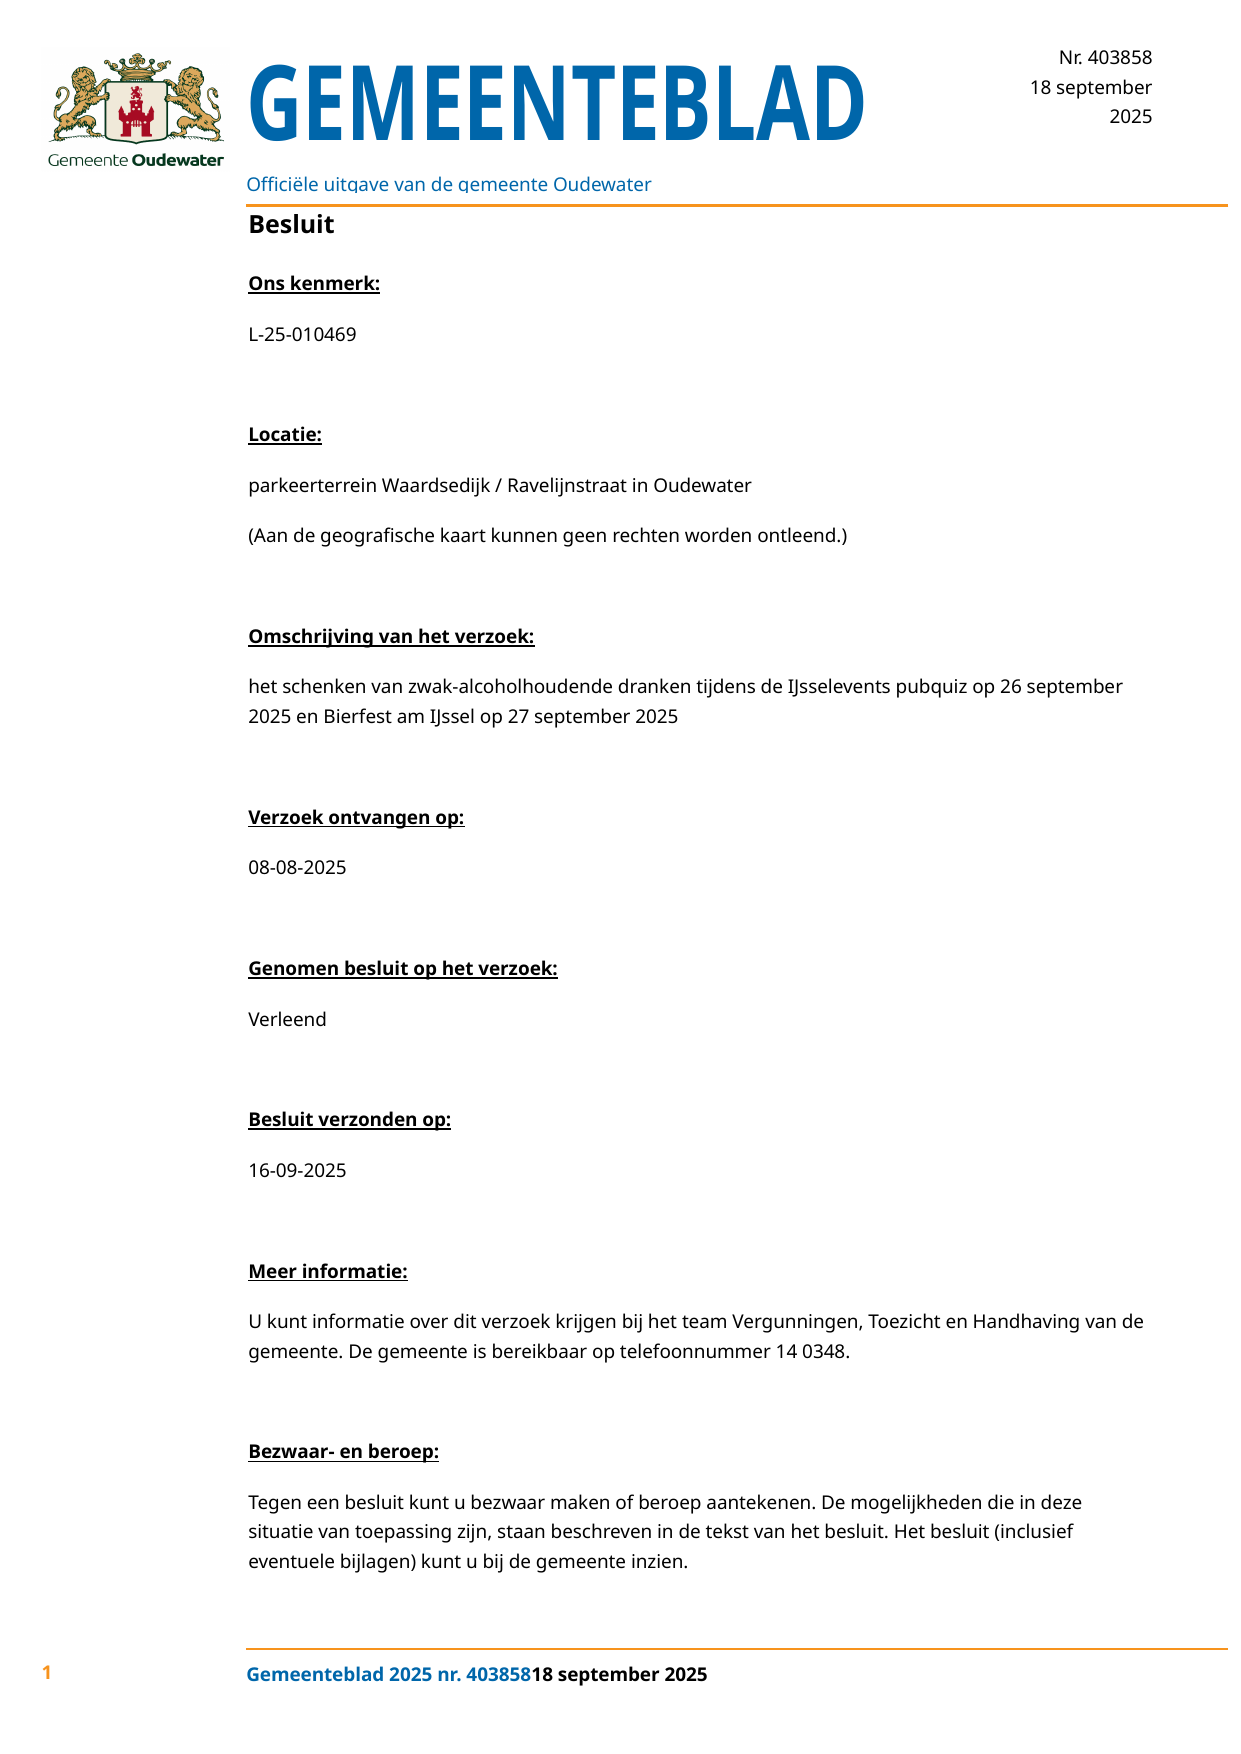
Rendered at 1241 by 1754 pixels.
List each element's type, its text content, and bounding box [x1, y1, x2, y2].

text Omschrijving van het verzoek: [248, 623, 1152, 649]
text het schenken van zwak-alcoholhoudende dranken tijdens de IJsselevents pubquiz op 26 september 2025 en Bierfest am IJssel op 27 september 2025 [248, 674, 1152, 729]
text Verleend [248, 1006, 1152, 1031]
text Ons kenmerk: [248, 270, 1152, 296]
text 08-08-2025 [248, 854, 1152, 880]
picture [41, 47, 231, 172]
text (Aan de geografische kaart kunnen geen rechten worden ontleend.) [248, 522, 1152, 548]
text Besluit verzonden op: [248, 1107, 1152, 1132]
text parkeerterrein Waardsedijk / Ravelijnstraat in Oudewater [248, 472, 1152, 498]
text L-25-010469 [248, 321, 1152, 346]
text Verzoek ontvangen op: [248, 804, 1152, 830]
text Meer informatie: [248, 1258, 1152, 1283]
text 16-09-2025 [248, 1157, 1152, 1183]
text U kunt informatie over dit verzoek krijgen bij het team Vergunningen, Toezicht en Handhaving van de gemeente. De gemeente is bereikbaar op telefoonnummer 14 0348. [248, 1308, 1152, 1363]
text Besluit [248, 207, 1152, 241]
text Bezwaar- en beroep: [248, 1439, 1152, 1464]
text Tegen een besluit kunt u bezwaar maken of beroep aantekenen. De mogelijkheden die in deze situatie van toepassing zijn, staan beschreven in de tekst van het besluit. Het besluit (inclusief eventuele bijlagen) kunt u bij de gemeente inzien. [248, 1489, 1152, 1574]
text Genomen besluit op het verzoek: [248, 955, 1152, 981]
text Locatie: [248, 422, 1152, 447]
